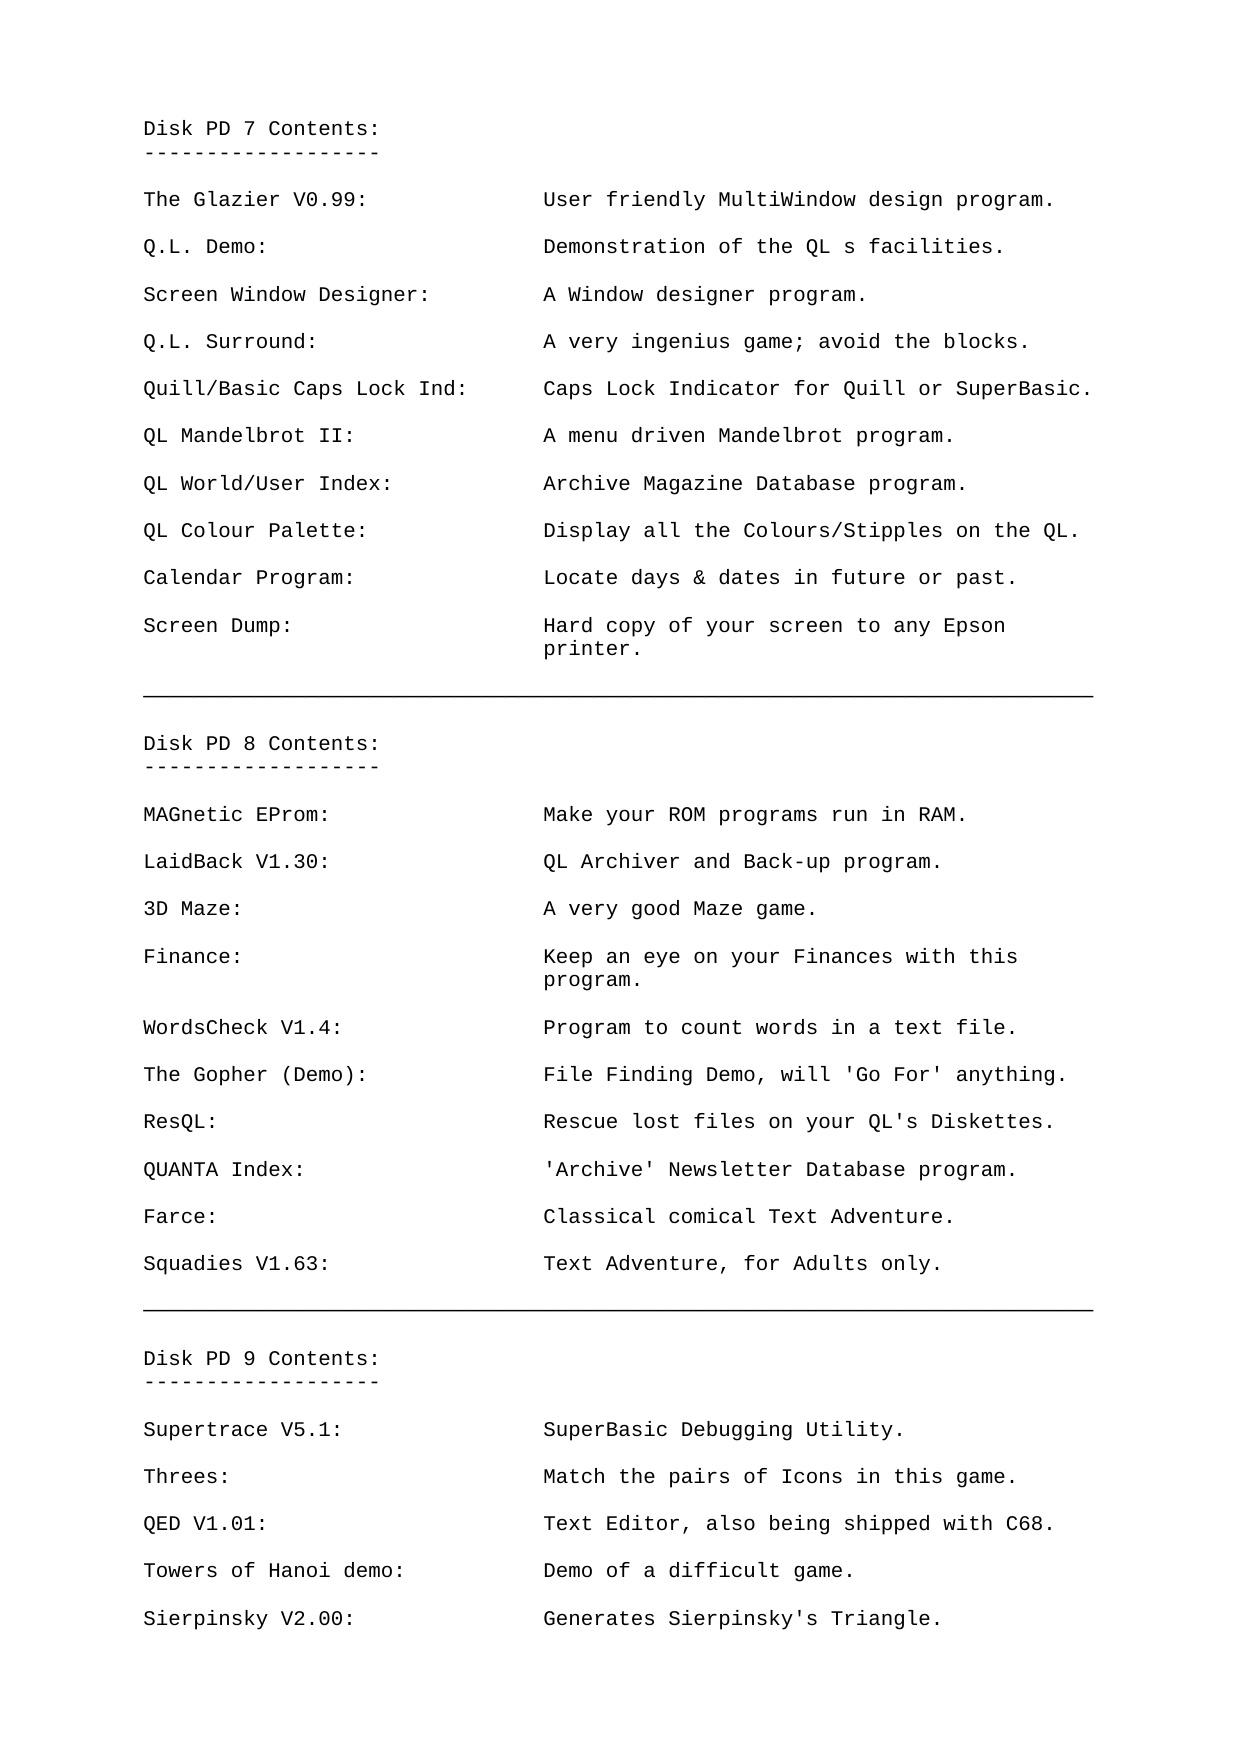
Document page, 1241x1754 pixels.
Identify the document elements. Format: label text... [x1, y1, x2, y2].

text Supertrace V5.1: SuperBasic Debugging Utility. [118, 1419, 1122, 1442]
text printer. [118, 638, 1122, 662]
text ──────────────────────────────────────────────────────────────────────────── [118, 1300, 1122, 1324]
text Sierpinsky V2.00: Generates Sierpinsky's Triangle. [118, 1608, 1122, 1631]
text QL World/User Index: Archive Magazine Database program. [118, 473, 1122, 496]
text WordsCheck V1.4: Program to count words in a text file. [118, 1017, 1122, 1040]
text program. [118, 969, 1122, 993]
text Q.L. Demo: Demonstration of the QL s facilities. [118, 236, 1122, 260]
text The Glazier V0.99: User friendly MultiWindow design program. [118, 189, 1122, 213]
text QL Mandelbrot II: A menu driven Mandelbrot program. [118, 426, 1122, 449]
text ──────────────────────────────────────────────────────────────────────────── [118, 686, 1122, 709]
text ResQL: Rescue lost files on your QL's Diskettes. [118, 1111, 1122, 1135]
text ------------------- [118, 757, 1122, 780]
text Quill/Basic Caps Lock Ind: Caps Lock Indicator for Quill or SuperBasic. [118, 378, 1122, 402]
text Finance: Keep an eye on your Finances with this [118, 946, 1122, 969]
text MAGnetic EProm: Make your ROM programs run in RAM. [118, 804, 1122, 827]
text Towers of Hanoi demo: Demo of a difficult game. [118, 1561, 1122, 1584]
text The Gopher (Demo): File Finding Demo, will 'Go For' anything. [118, 1064, 1122, 1088]
text ------------------- [118, 142, 1122, 165]
text Farce: Classical comical Text Adventure. [118, 1206, 1122, 1229]
text Screen Window Designer: A Window designer program. [118, 284, 1122, 307]
text QED V1.01: Text Editor, also being shipped with C68. [118, 1513, 1122, 1537]
text LaidBack V1.30: QL Archiver and Back-up program. [118, 851, 1122, 875]
text Screen Dump: Hard copy of your screen to any Epson [118, 615, 1122, 638]
text Threes: Match the pairs of Icons in this game. [118, 1466, 1122, 1489]
text Disk PD 9 Contents: [118, 1348, 1122, 1371]
text ------------------- [118, 1371, 1122, 1395]
text QUANTA Index: 'Archive' Newsletter Database program. [118, 1158, 1122, 1182]
text Disk PD 7 Contents: [118, 118, 1122, 142]
text QL Colour Palette: Display all the Colours/Stipples on the QL. [118, 520, 1122, 544]
text Squadies V1.63: Text Adventure, for Adults only. [118, 1253, 1122, 1277]
text Disk PD 8 Contents: [118, 733, 1122, 757]
text 3D Maze: A very good Maze game. [118, 898, 1122, 922]
text Calendar Program: Locate days & dates in future or past. [118, 567, 1122, 591]
text Q.L. Surround: A very ingenius game; avoid the blocks. [118, 331, 1122, 354]
